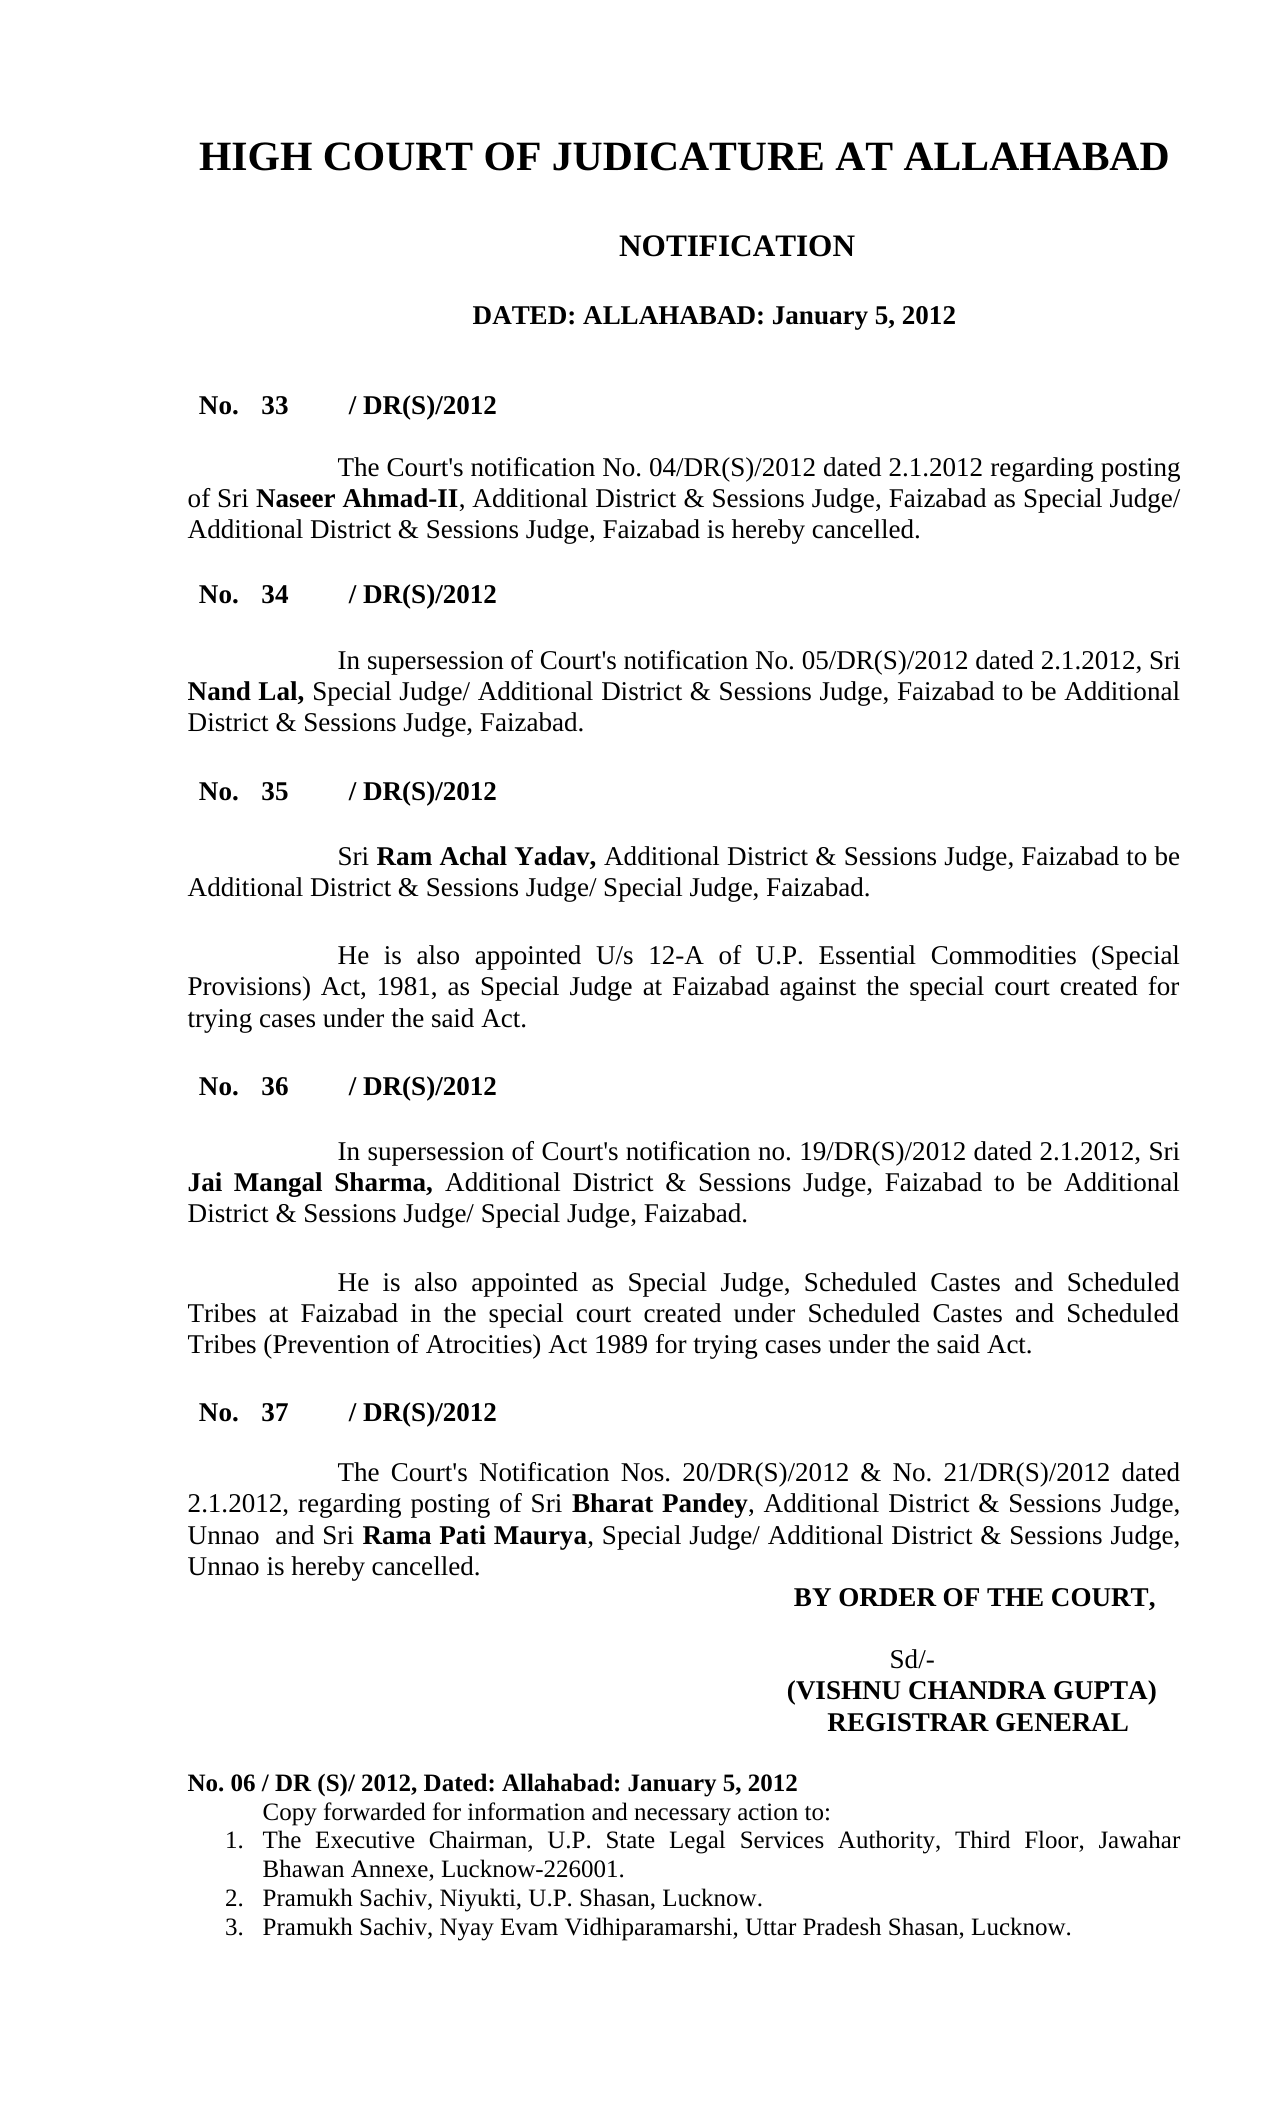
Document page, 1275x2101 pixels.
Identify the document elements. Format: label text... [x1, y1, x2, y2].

text Copy forwarded for information and necessary action to: [187, 1797, 1181, 1825]
text (VISHNU CHANDRA GUPTA) [187, 1674, 1183, 1706]
table_header / DR(S)/2012 [338, 1070, 737, 1101]
table_header No. [188, 389, 250, 420]
text He is also appointed U/s 12-A of U.P. Essential Commodities (Special Provisions) Act, 1981, as Special Judge at Faizabad against the special court created for trying cases under the said Act. [187, 939, 1181, 1033]
text Sd/- [712, 1643, 1181, 1674]
table_header 34 [250, 579, 337, 610]
table_header 33 [250, 389, 337, 420]
table_header No. [188, 579, 250, 610]
text Sri Ram Achal Yadav, Additional District & Sessions Judge, Faizabad to be Additional District & Sessions Judge/ Special Judge, Faizabad. [187, 840, 1181, 902]
table_header / DR(S)/2012 [338, 775, 737, 806]
table_header No. [188, 1397, 250, 1428]
table_header / DR(S)/2012 [338, 389, 737, 420]
text The Court's Notification Nos. 20/DR(S)/2012 & No. 21/DR(S)/2012 dated 2.1.2012, regarding posting of Sri Bharat Pandey, Additional District & Sessions Judge, Unnao and Sri Rama Pati Maurya, Special Judge/ Additional District & Sessions Judge, Unnao is hereby cancelled. [187, 1456, 1181, 1581]
table_header / DR(S)/2012 [338, 1397, 737, 1428]
list The Executive Chairman, U.P. State Legal Services Authority, Third Floor, Jawahar Bhawan Annexe, Lucknow-226001. [225, 1825, 1181, 1883]
text In supersession of Court's notification no. 19/DR(S)/2012 dated 2.1.2012, Sri Jai Mangal Sharma, Additional District & Sessions Judge, Faizabad to be Additional District & Sessions Judge/ Special Judge, Faizabad. [187, 1135, 1181, 1229]
text The Court's notification No. 04/DR(S)/2012 dated 2.1.2012 regarding posting of Sri Naseer Ahmad-II, Additional District & Sessions Judge, Faizabad as Special Judge/ Additional District & Sessions Judge, Faizabad is hereby cancelled. [187, 451, 1181, 544]
table_header 36 [250, 1070, 337, 1101]
text No. 06 / DR (S)/ 2012, Dated: Allahabad: January 5, 2012 [187, 1768, 1181, 1797]
text He is also appointed as Special Judge, Scheduled Castes and Scheduled Tribes at Faizabad in the special court created under Scheduled Castes and Scheduled Tribes (Prevention of Atrocities) Act 1989 for trying cases under the said Act. [187, 1266, 1181, 1359]
subtitle DATED: ALLAHABAD: January 5, 2012 [187, 299, 1181, 330]
text REGISTRAR GENERAL [187, 1706, 1183, 1737]
table_header 35 [250, 775, 337, 806]
table_header 37 [250, 1397, 337, 1428]
list Pramukh Sachiv, Nyay Evam Vidhiparamarshi, Uttar Pradesh Shasan, Lucknow. [225, 1912, 1181, 1940]
table_header No. [188, 775, 250, 806]
table_header / DR(S)/2012 [338, 579, 737, 610]
text BY ORDER OF THE COURT, [562, 1581, 1181, 1612]
list Pramukh Sachiv, Niyukti, U.P. Shasan, Lucknow. [225, 1883, 1181, 1912]
text HIGH COURT OF JUDICATURE AT ALLAHABAD [187, 131, 1181, 179]
text In supersession of Court's notification No. 05/DR(S)/2012 dated 2.1.2012, Sri Nand Lal, Special Judge/ Additional District & Sessions Judge, Faizabad to be Additional District & Sessions Judge, Faizabad. [187, 644, 1181, 737]
subtitle NOTIFICATION [187, 227, 1181, 263]
table_header No. [188, 1070, 250, 1101]
